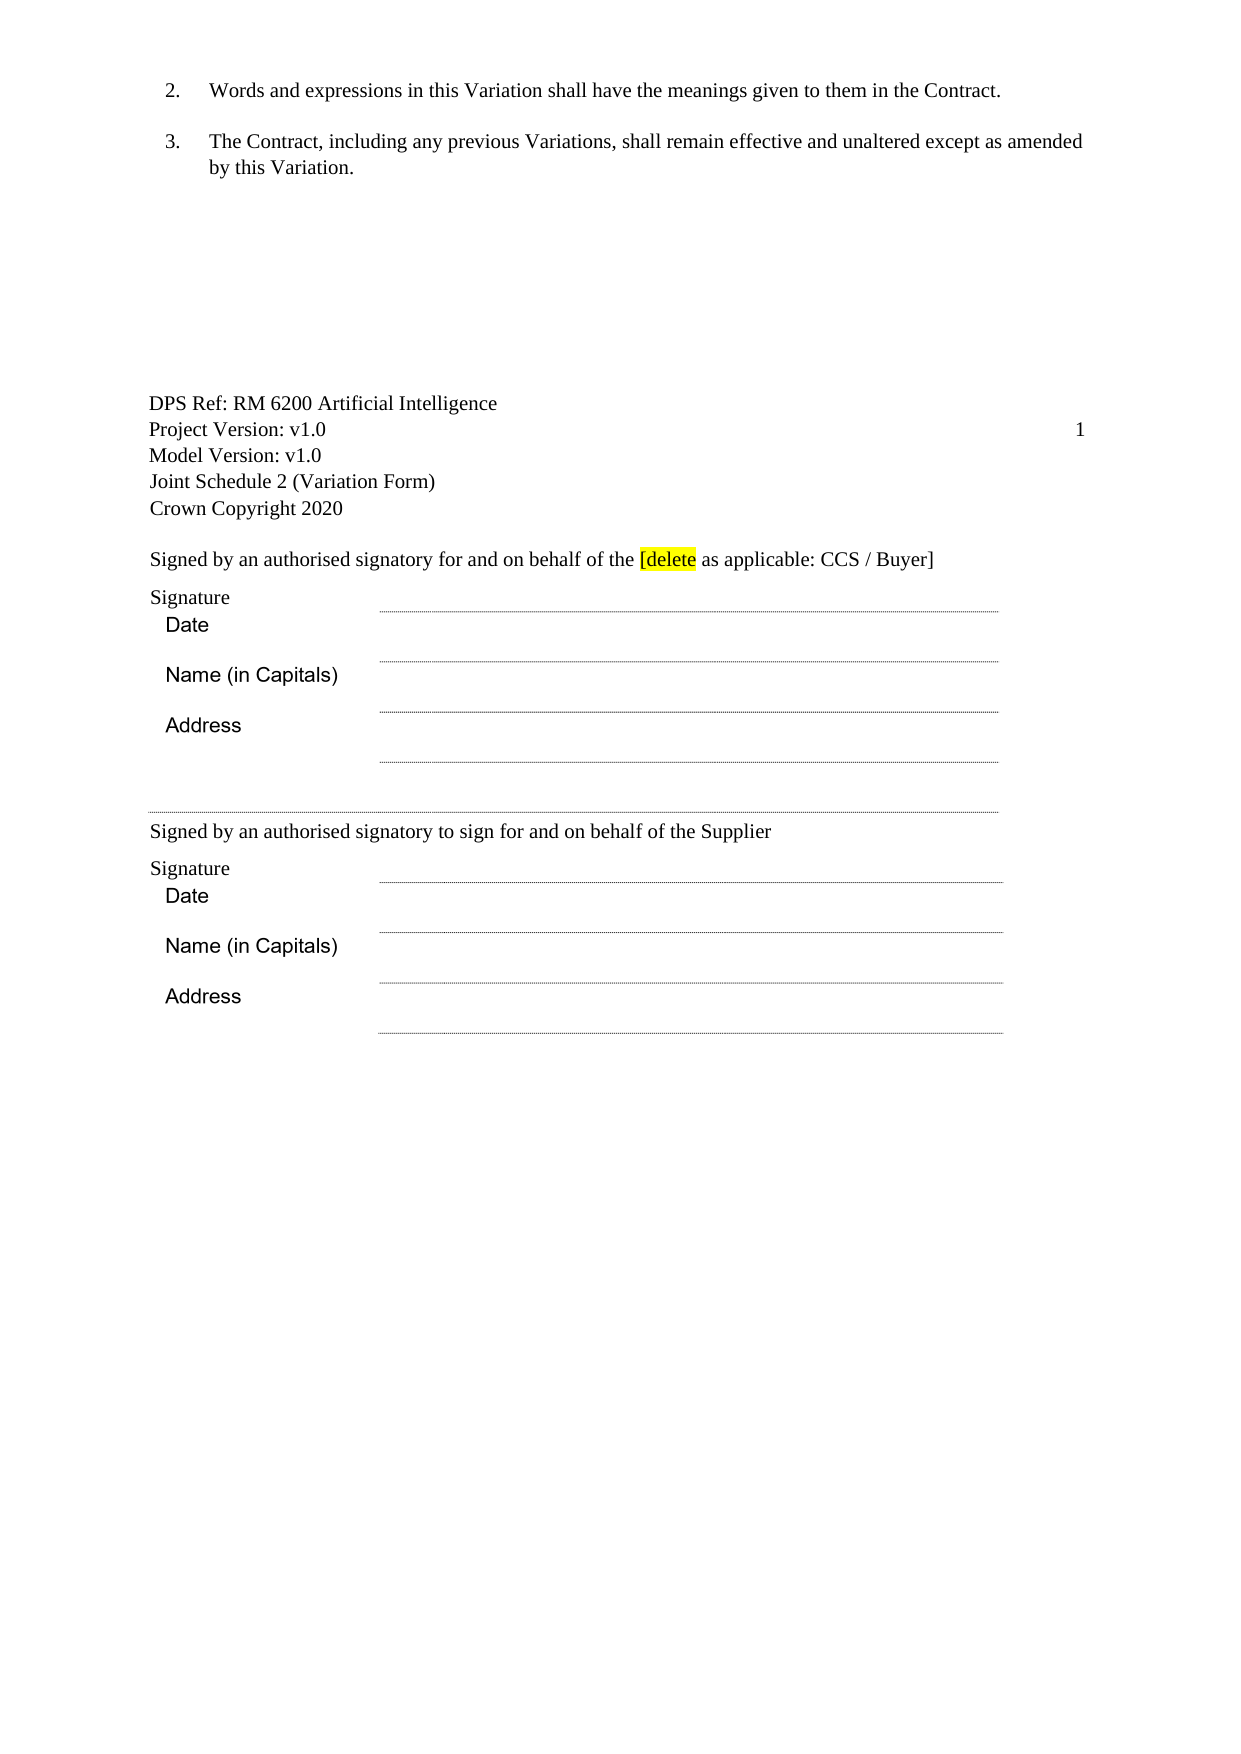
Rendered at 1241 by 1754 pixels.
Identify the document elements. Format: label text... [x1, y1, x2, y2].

text DPS Ref: RM 6200 Artificial Intelligence [148, 391, 1090, 415]
text Project Version: v1.0 1 [148, 417, 1090, 441]
text Signature [150, 585, 1090, 609]
text Crown Copyright 2020 [149, 494, 1090, 521]
list The Contract, including any previous Variations, shall remain effective and unaltered except as amended by this Variation. [165, 129, 1090, 180]
text Signed by an authorised signatory to sign for and on behalf of the Supplier [149, 818, 1090, 843]
text Model Version: v1.0 [148, 443, 1090, 467]
text Signed by an authorised signatory for and on behalf of the [delete as applicable: CCS / Buyer] [149, 547, 1090, 571]
text Signature [150, 856, 1090, 880]
text Joint Schedule 2 (Variation Form) [149, 468, 548, 493]
list Words and expressions in this Variation shall have the meanings given to them in the Contract. [165, 78, 1090, 102]
